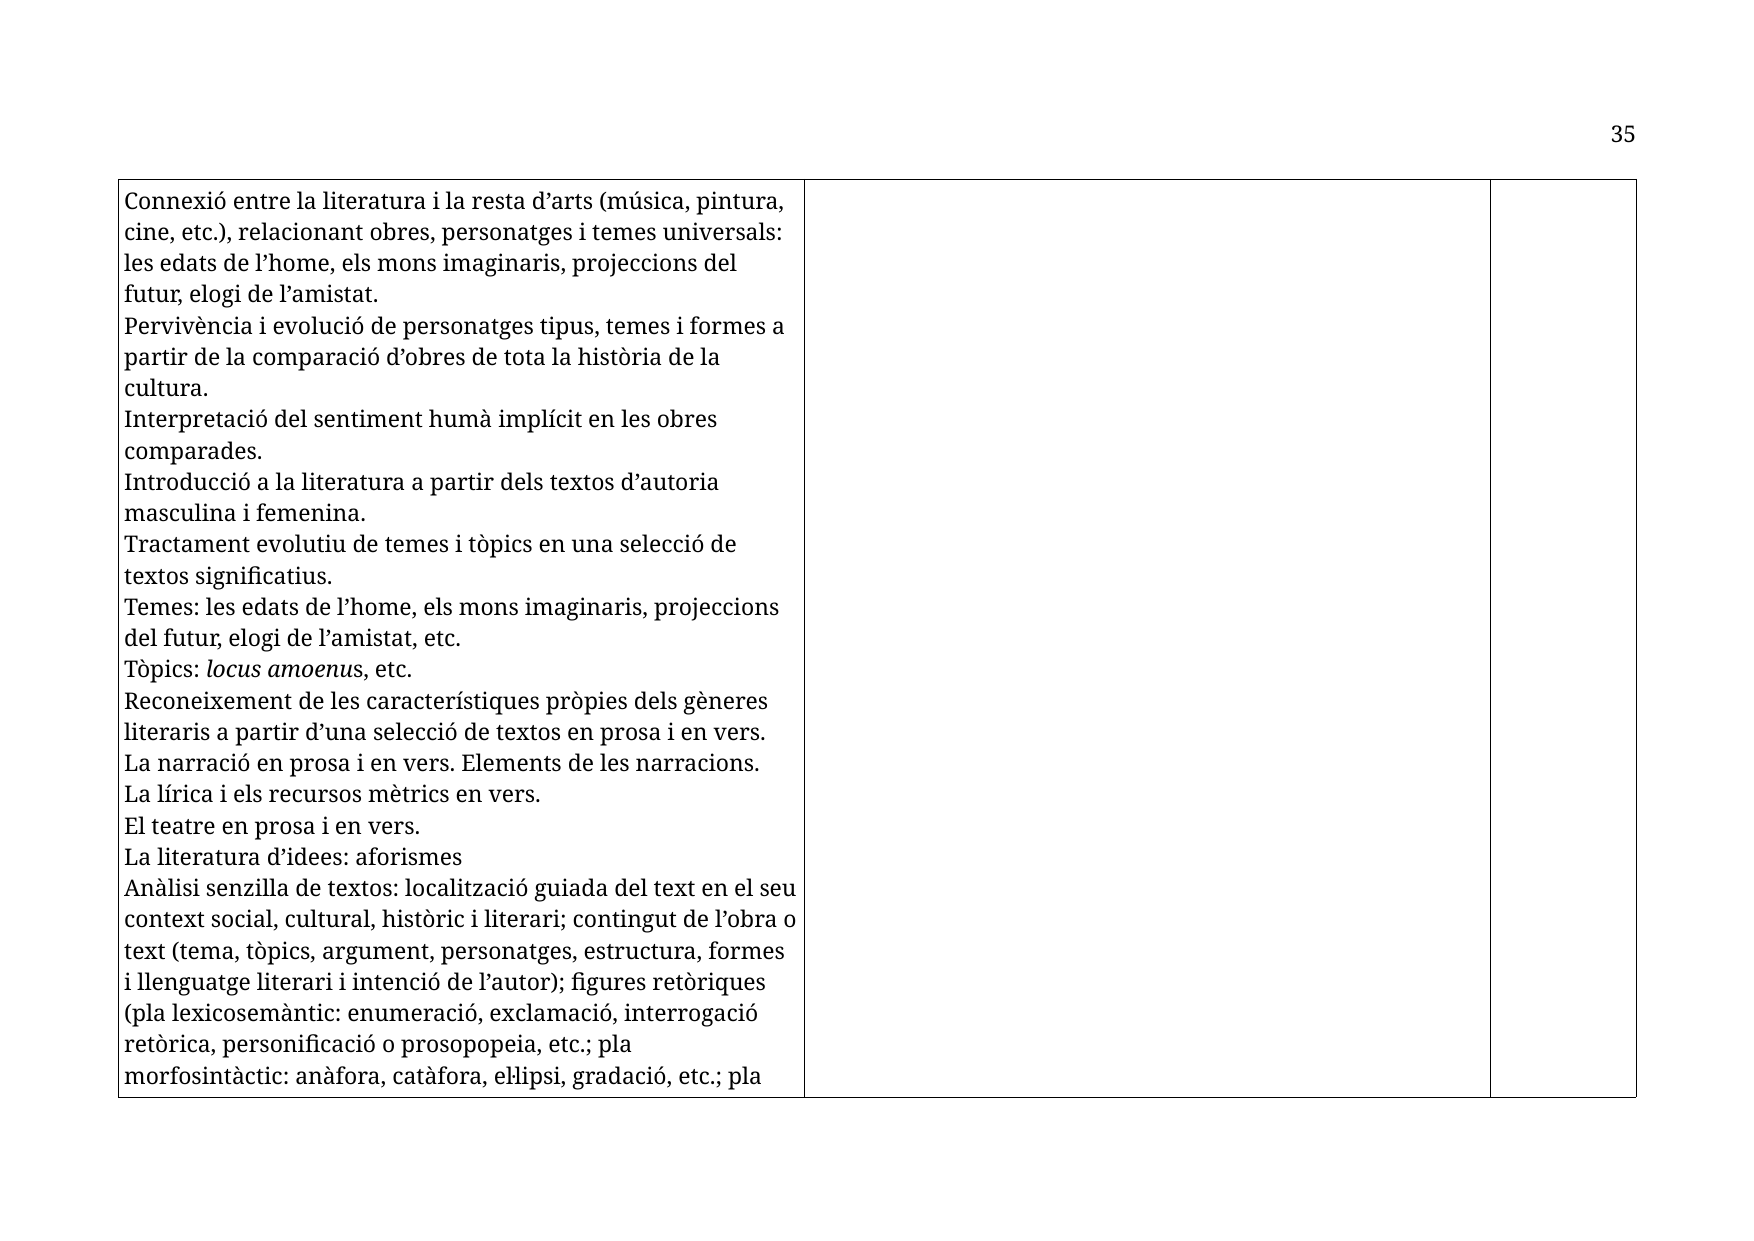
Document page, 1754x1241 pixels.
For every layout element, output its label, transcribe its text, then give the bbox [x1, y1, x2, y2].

table_cell [1491, 180, 1636, 1097]
table_cell Connexió entre la literatura i la resta d’arts (música, pintura, cine, etc.), relacionant obres, personatges i temes universals: les edats de l’home, els mons imaginaris, projeccions del futur, elogi de l’amistat. Pervivència i evolució de personatges tipus, temes i formes a partir de la comparació d’obres de tota la història de la cultura. Interpretació del sentiment humà implícit en les obres comparades. Introducció a la literatura a partir dels textos d’autoria masculina i femenina. Tractament evolutiu de temes i tòpics en una selecció de textos significatius. Temes: les edats de l’home, els mons imaginaris, projeccions del futur, elogi de l’amistat, etc. Tòpics: locus amoenus, etc. Reconeixement de les característiques pròpies dels gèneres literaris a partir d’una selecció de textos en prosa i en vers. La narració en prosa i en vers. Elements de les narracions. La lírica i els recursos mètrics en vers. El teatre en prosa i en vers. La literatura d’idees: aforismes Anàlisi senzilla de textos: localització guiada del text en el seu context social, cultural, històric i literari; contingut de l’obra o text (tema, tòpics, argument, personatges, estructura, formes i llenguatge literari i intenció de l’autor); figures retòriques (pla lexicosemàntic: enumeració, exclamació, interrogació retòrica, personificació o prosopopeia, etc.; pla morfosintàctic: anàfora, catàfora, el·lipsi, gradació, etc.; pla [119, 180, 804, 1097]
table_cell [805, 180, 1490, 1097]
